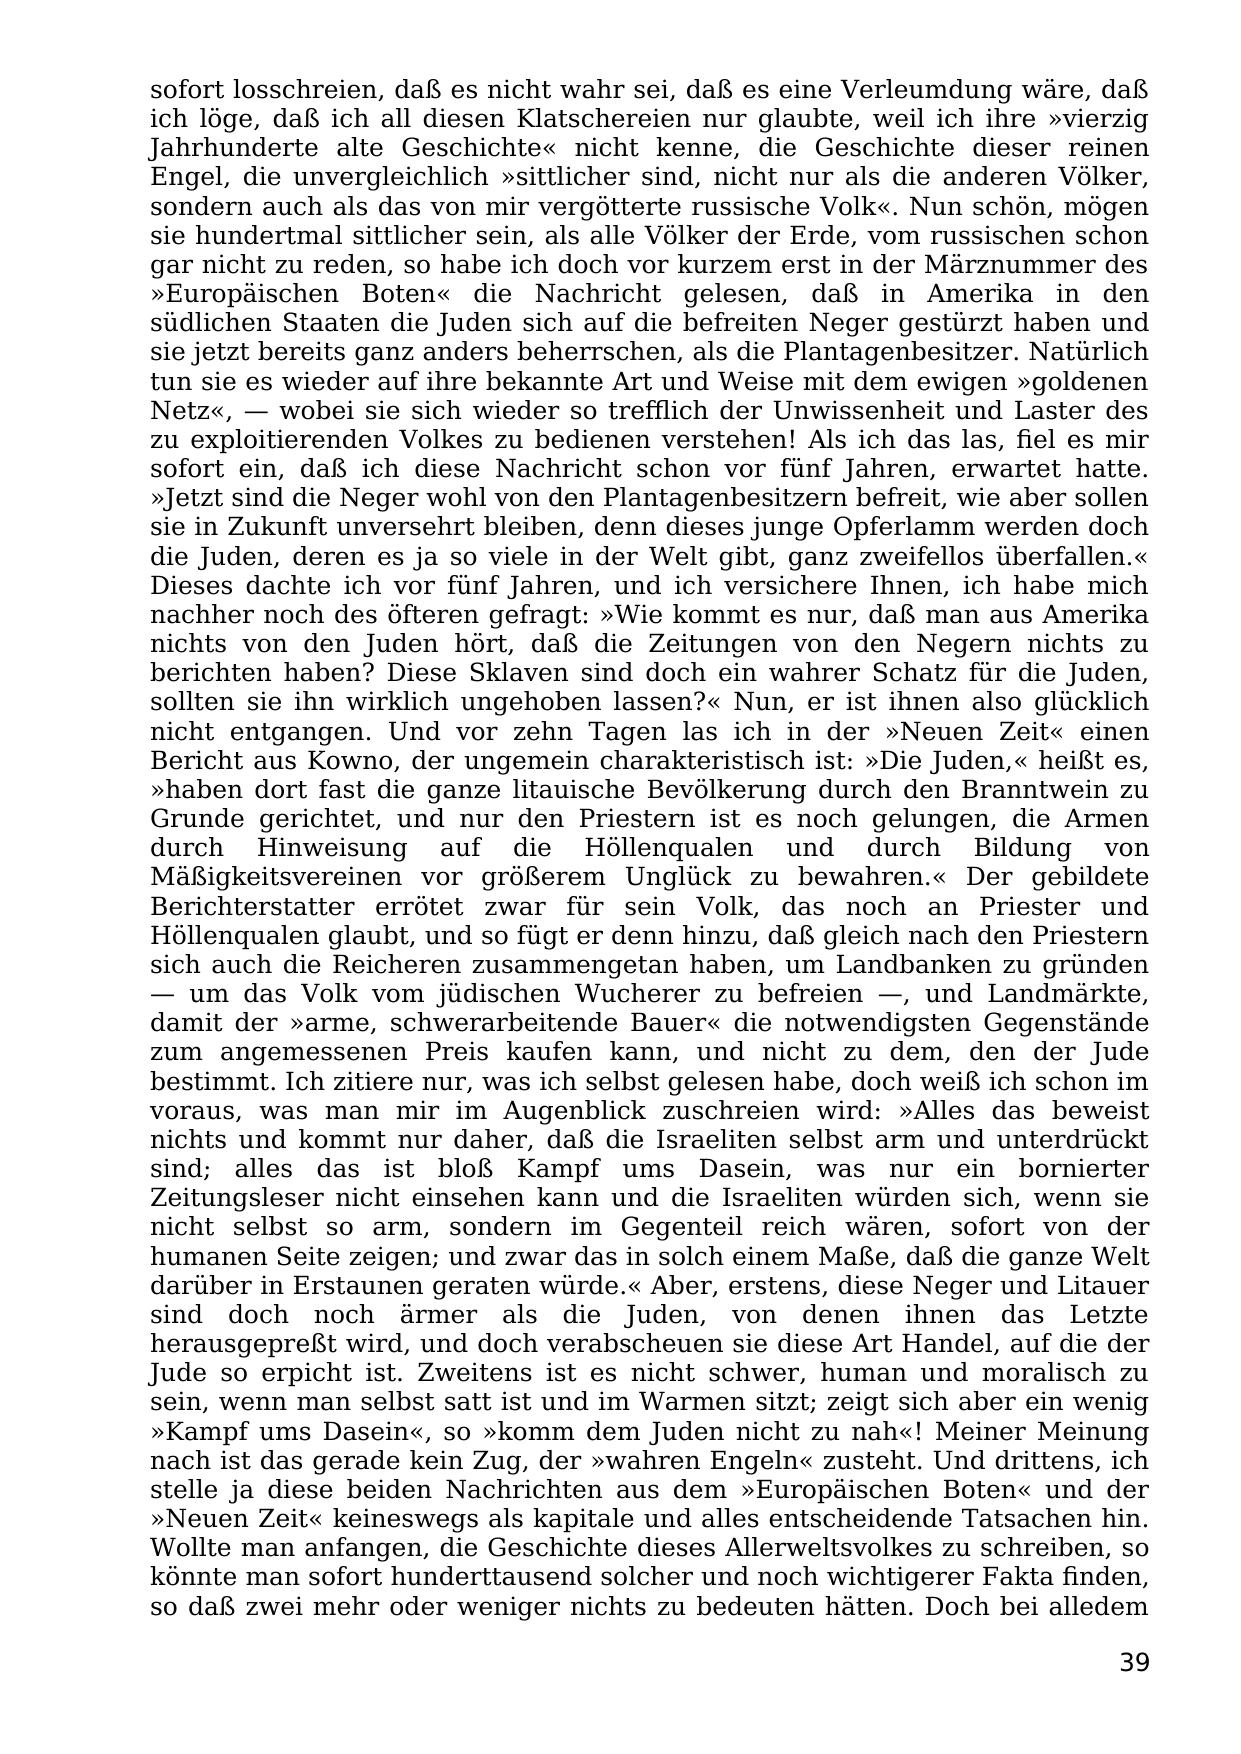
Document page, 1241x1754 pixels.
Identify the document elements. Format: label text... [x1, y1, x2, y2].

text sofort losschreien, daß es nicht wahr sei, daß es eine Verleumdung wäre, daß ich löge, daß ich all diesen Klatschereien nur glaubte, weil ich ihre »vierzig Jahrhunderte alte Geschichte« nicht kenne, die Geschichte dieser reinen Engel, die unvergleichlich »sittlicher sind, nicht nur als die anderen Völker, sondern auch als das von mir vergötterte russische Volk«. Nun schön, mögen sie hundertmal sittlicher sein, als alle Völker der Erde, vom russischen schon gar nicht zu reden, so habe ich doch vor kurzem erst in der Märznummer des »Europäischen Boten« die Nachricht gelesen, daß in Amerika in den südlichen Staaten die Juden sich auf die befreiten Neger gestürzt haben und sie jetzt bereits ganz anders beherrschen, als die Plantagenbesitzer. Natürlich tun sie es wieder auf ihre bekannte Art und Weise mit dem ewigen »goldenen Netz«, — wobei sie sich wieder so trefflich der Unwissenheit und Laster des zu exploitierenden Volkes zu bedienen verstehen! Als ich das las, fiel es mir sofort ein, daß ich diese Nachricht schon vor fünf Jahren, erwartet hatte. »Jetzt sind die Neger wohl von den Plantagenbesitzern befreit, wie aber sollen sie in Zukunft unversehrt bleiben, denn dieses junge Opferlamm werden doch die Juden, deren es ja so viele in der Welt gibt, ganz zweifellos überfallen.« Dieses dachte ich vor fünf Jahren, und ich versichere Ihnen, ich habe mich nachher noch des öfteren gefragt: »Wie kommt es nur, daß man aus Amerika nichts von den Juden hört, daß die Zeitungen von den Negern nichts zu berichten haben? Diese Sklaven sind doch ein wahrer Schatz für die Juden, sollten sie ihn wirklich ungehoben lassen?« Nun, er ist ihnen also glücklich nicht entgangen. Und vor zehn Tagen las ich in der »Neuen Zeit« einen Bericht aus Kowno, der ungemein charakteristisch ist: »Die Juden,« heißt es, »haben dort fast die ganze litauische Bevölkerung durch den Branntwein zu Grunde gerichtet, und nur den Priestern ist es noch gelungen, die Armen durch Hinweisung auf die Höllenqualen und durch Bildung von Mäßigkeitsvereinen vor größerem Unglück zu bewahren.« Der gebildete Berichterstatter errötet zwar für sein Volk, das noch an Priester und Höllenqualen glaubt, und so fügt er denn hinzu, daß gleich nach den Priestern sich auch die Reicheren zusammengetan haben, um Landbanken zu gründen — um das Volk vom jüdischen Wucherer zu befreien —, und Landmärkte, damit der »arme, schwerarbeitende Bauer« die notwendigsten Gegenstände zum angemessenen Preis kaufen kann, und nicht zu dem, den der Jude bestimmt. Ich zitiere nur, was ich selbst gelesen habe, doch weiß ich schon im voraus, was man mir im Augenblick zuschreien wird: »Alles das beweist nichts und kommt nur daher, daß die Israeliten selbst arm und unterdrückt sind; alles das ist bloß Kampf ums Dasein, was nur ein bornierter Zeitungsleser nicht einsehen kann und die Israeliten würden sich, wenn sie nicht selbst so arm, sondern im Gegenteil reich wären, sofort von der humanen Seite zeigen; und zwar das in solch einem Maße, daß die ganze Welt darüber in Erstaunen geraten würde.« Aber, erstens, diese Neger und Litauer sind doch noch ärmer als die Juden, von denen ihnen das Letzte herausgepreßt wird, und doch verabscheuen sie diese Art Handel, auf die der Jude so erpicht ist. Zweitens ist es nicht schwer, human und moralisch zu sein, wenn man selbst satt ist und im Warmen sitzt; zeigt sich aber ein wenig »Kampf ums Dasein«, so »komm dem Juden nicht zu nah«! Meiner Meinung nach ist das gerade kein Zug, der »wahren Engeln« zusteht. Und drittens, ich stelle ja diese beiden Nachrichten aus dem »Europäischen Boten« und der »Neuen Zeit« keineswegs als kapitale und alles entscheidende Tatsachen hin. Wollte man anfangen, die Geschichte dieses Allerweltsvolkes zu schreiben, so könnte man sofort hunderttausend solcher und noch wichtigerer Fakta finden, so daß zwei mehr oder weniger nichts zu bedeuten hätten. Doch bei alledem [150, 75, 1151, 1621]
